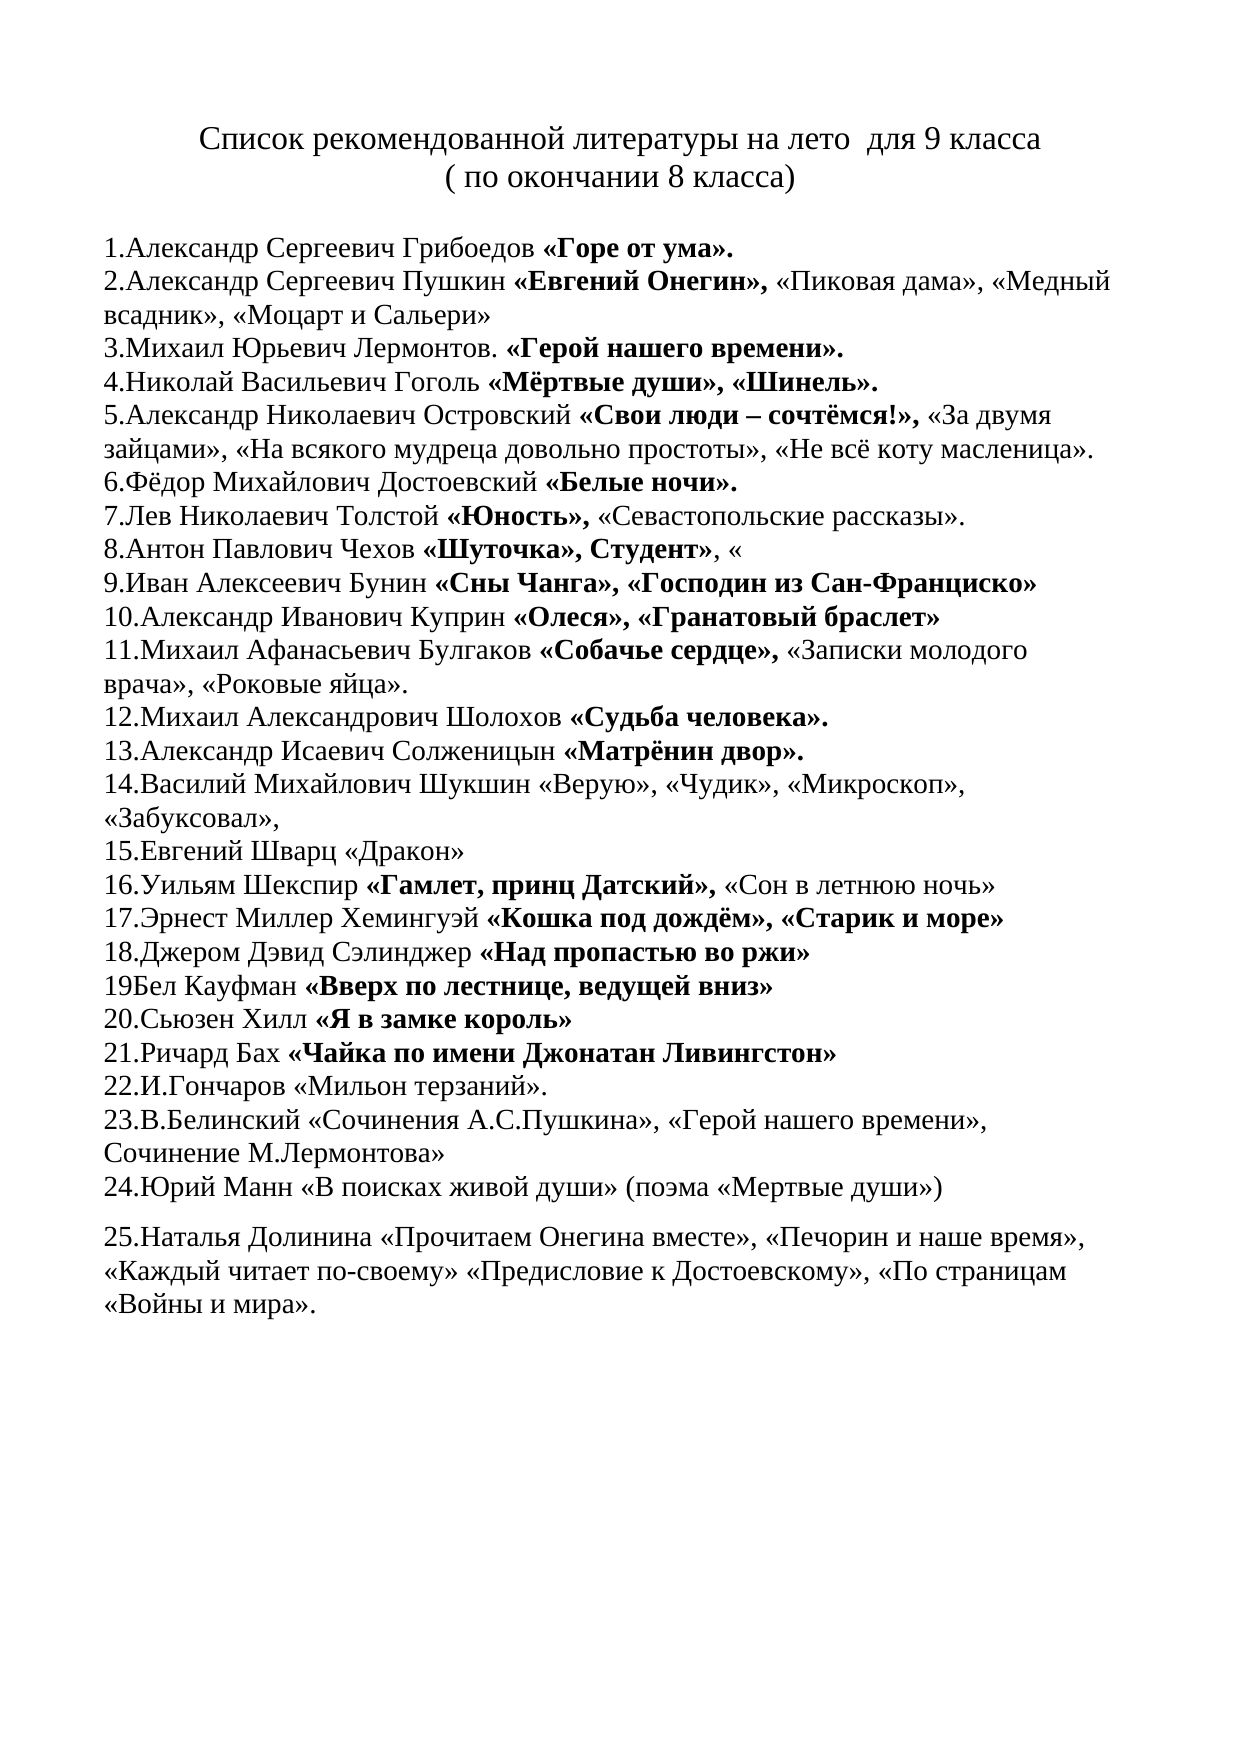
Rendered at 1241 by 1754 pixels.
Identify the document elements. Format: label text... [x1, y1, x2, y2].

list 14.Василий Михайлович Шукшин «Верую», «Чудик», «Микроскоп», «Забуксовал», [66, 766, 1122, 833]
list 7.Лев Николаевич Толстой «Юность», «Севастопольские рассказы». [66, 498, 1122, 532]
list 25.Наталья Долинина «Прочитаем Онегина вместе», «Печорин и наше время», «Каждый читает по-своему» «Предисловие к Достоевскому», «По страницам «Войны и мира». [66, 1219, 1122, 1320]
list 20.Сьюзен Хилл «Я в замке король» [66, 1001, 1122, 1035]
list 3.Михаил Юрьевич Лермонтов. «Герой нашего времени». [66, 330, 1122, 364]
list 17.Эрнест Миллер Хемингуэй «Кошка под дождём», «Старик и море» [66, 901, 1122, 934]
list 21.Ричард Бах «Чайка по имени Джонатан Ливингстон» [66, 1035, 1122, 1068]
list 23.В.Белинский «Сочинения А.С.Пушкина», «Герой нашего времени», Сочинение М.Лермонтова» [66, 1102, 1122, 1169]
list 9.Иван Алексеевич Бунин «Сны Чанга», «Господин из Сан-Франциско» [66, 565, 1122, 599]
list 18.Джером Дэвид Сэлинджер «Над пропастью во ржи» [66, 934, 1122, 968]
list 22.И.Гончаров «Мильон терзаний». [66, 1068, 1122, 1102]
list 16.Уильям Шекспир «Гамлет, принц Датский», «Сон в летнюю ночь» [66, 867, 1122, 901]
list 11.Михаил Афанасьевич Булгаков «Собачье сердце», «Записки молодого врача», «Роковые яйца». [66, 632, 1122, 699]
list 2.Александр Сергеевич Пушкин «Евгений Онегин», «Пиковая дама», «Медный всадник», «Моцарт и Сальери» [66, 263, 1122, 330]
list 24.Юрий Манн «В поисках живой души» (поэма «Мертвые души») [66, 1169, 1122, 1202]
list 15.Евгений Шварц «Дракон» [66, 833, 1122, 867]
list 13.Александр Исаевич Солженицын «Матрёнин двор». [66, 733, 1122, 766]
subtitle Список рекомендованной литературы на лето для 9 класса [118, 118, 1122, 156]
text ( по окончании 8 класса) [118, 156, 1122, 195]
list 8.Антон Павлович Чехов «Шуточка», Студент», « [66, 532, 1122, 565]
list 10.Александр Иванович Куприн «Олеся», «Гранатовый браслет» [66, 599, 1122, 632]
list 12.Михаил Александрович Шолохов «Судьба человека». [66, 699, 1122, 733]
list 1.Александр Сергеевич Грибоедов «Горе от ума». [66, 230, 1122, 263]
list 5.Александр Николаевич Островский «Свои люди – сочтёмся!», «За двумя зайцами», «На всякого мудреца довольно простоты», «Не всё коту масленица». [66, 397, 1122, 464]
list 6.Фёдор Михайлович Достоевский «Белые ночи». [66, 464, 1122, 498]
list 19Бел Кауфман «Вверх по лестнице, ведущей вниз» [66, 968, 1122, 1001]
list 4.Николай Васильевич Гоголь «Мёртвые души», «Шинель». [66, 364, 1122, 397]
